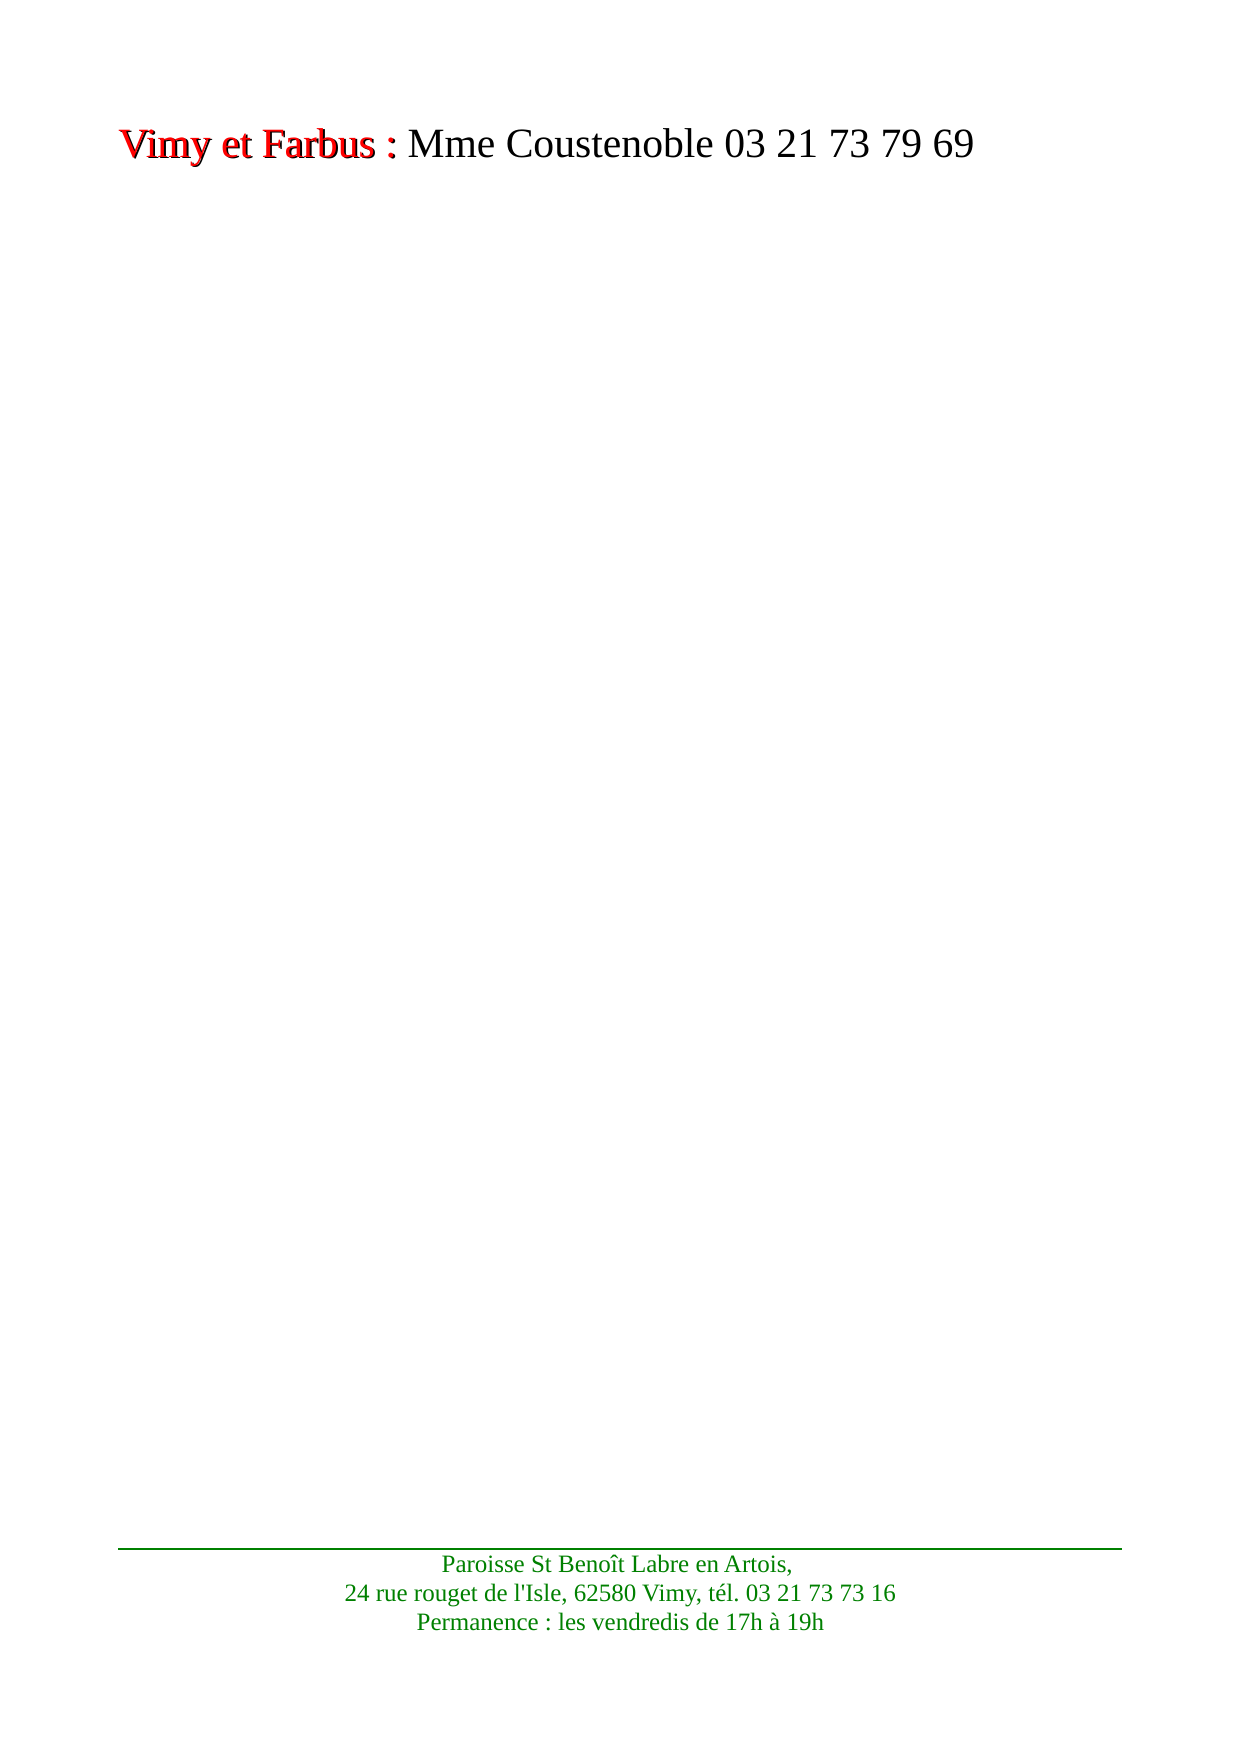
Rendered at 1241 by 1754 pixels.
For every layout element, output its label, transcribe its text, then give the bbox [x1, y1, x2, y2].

text Vimy et Farbus : Mme Coustenoble 03 21 73 79 69 [118, 118, 1122, 166]
